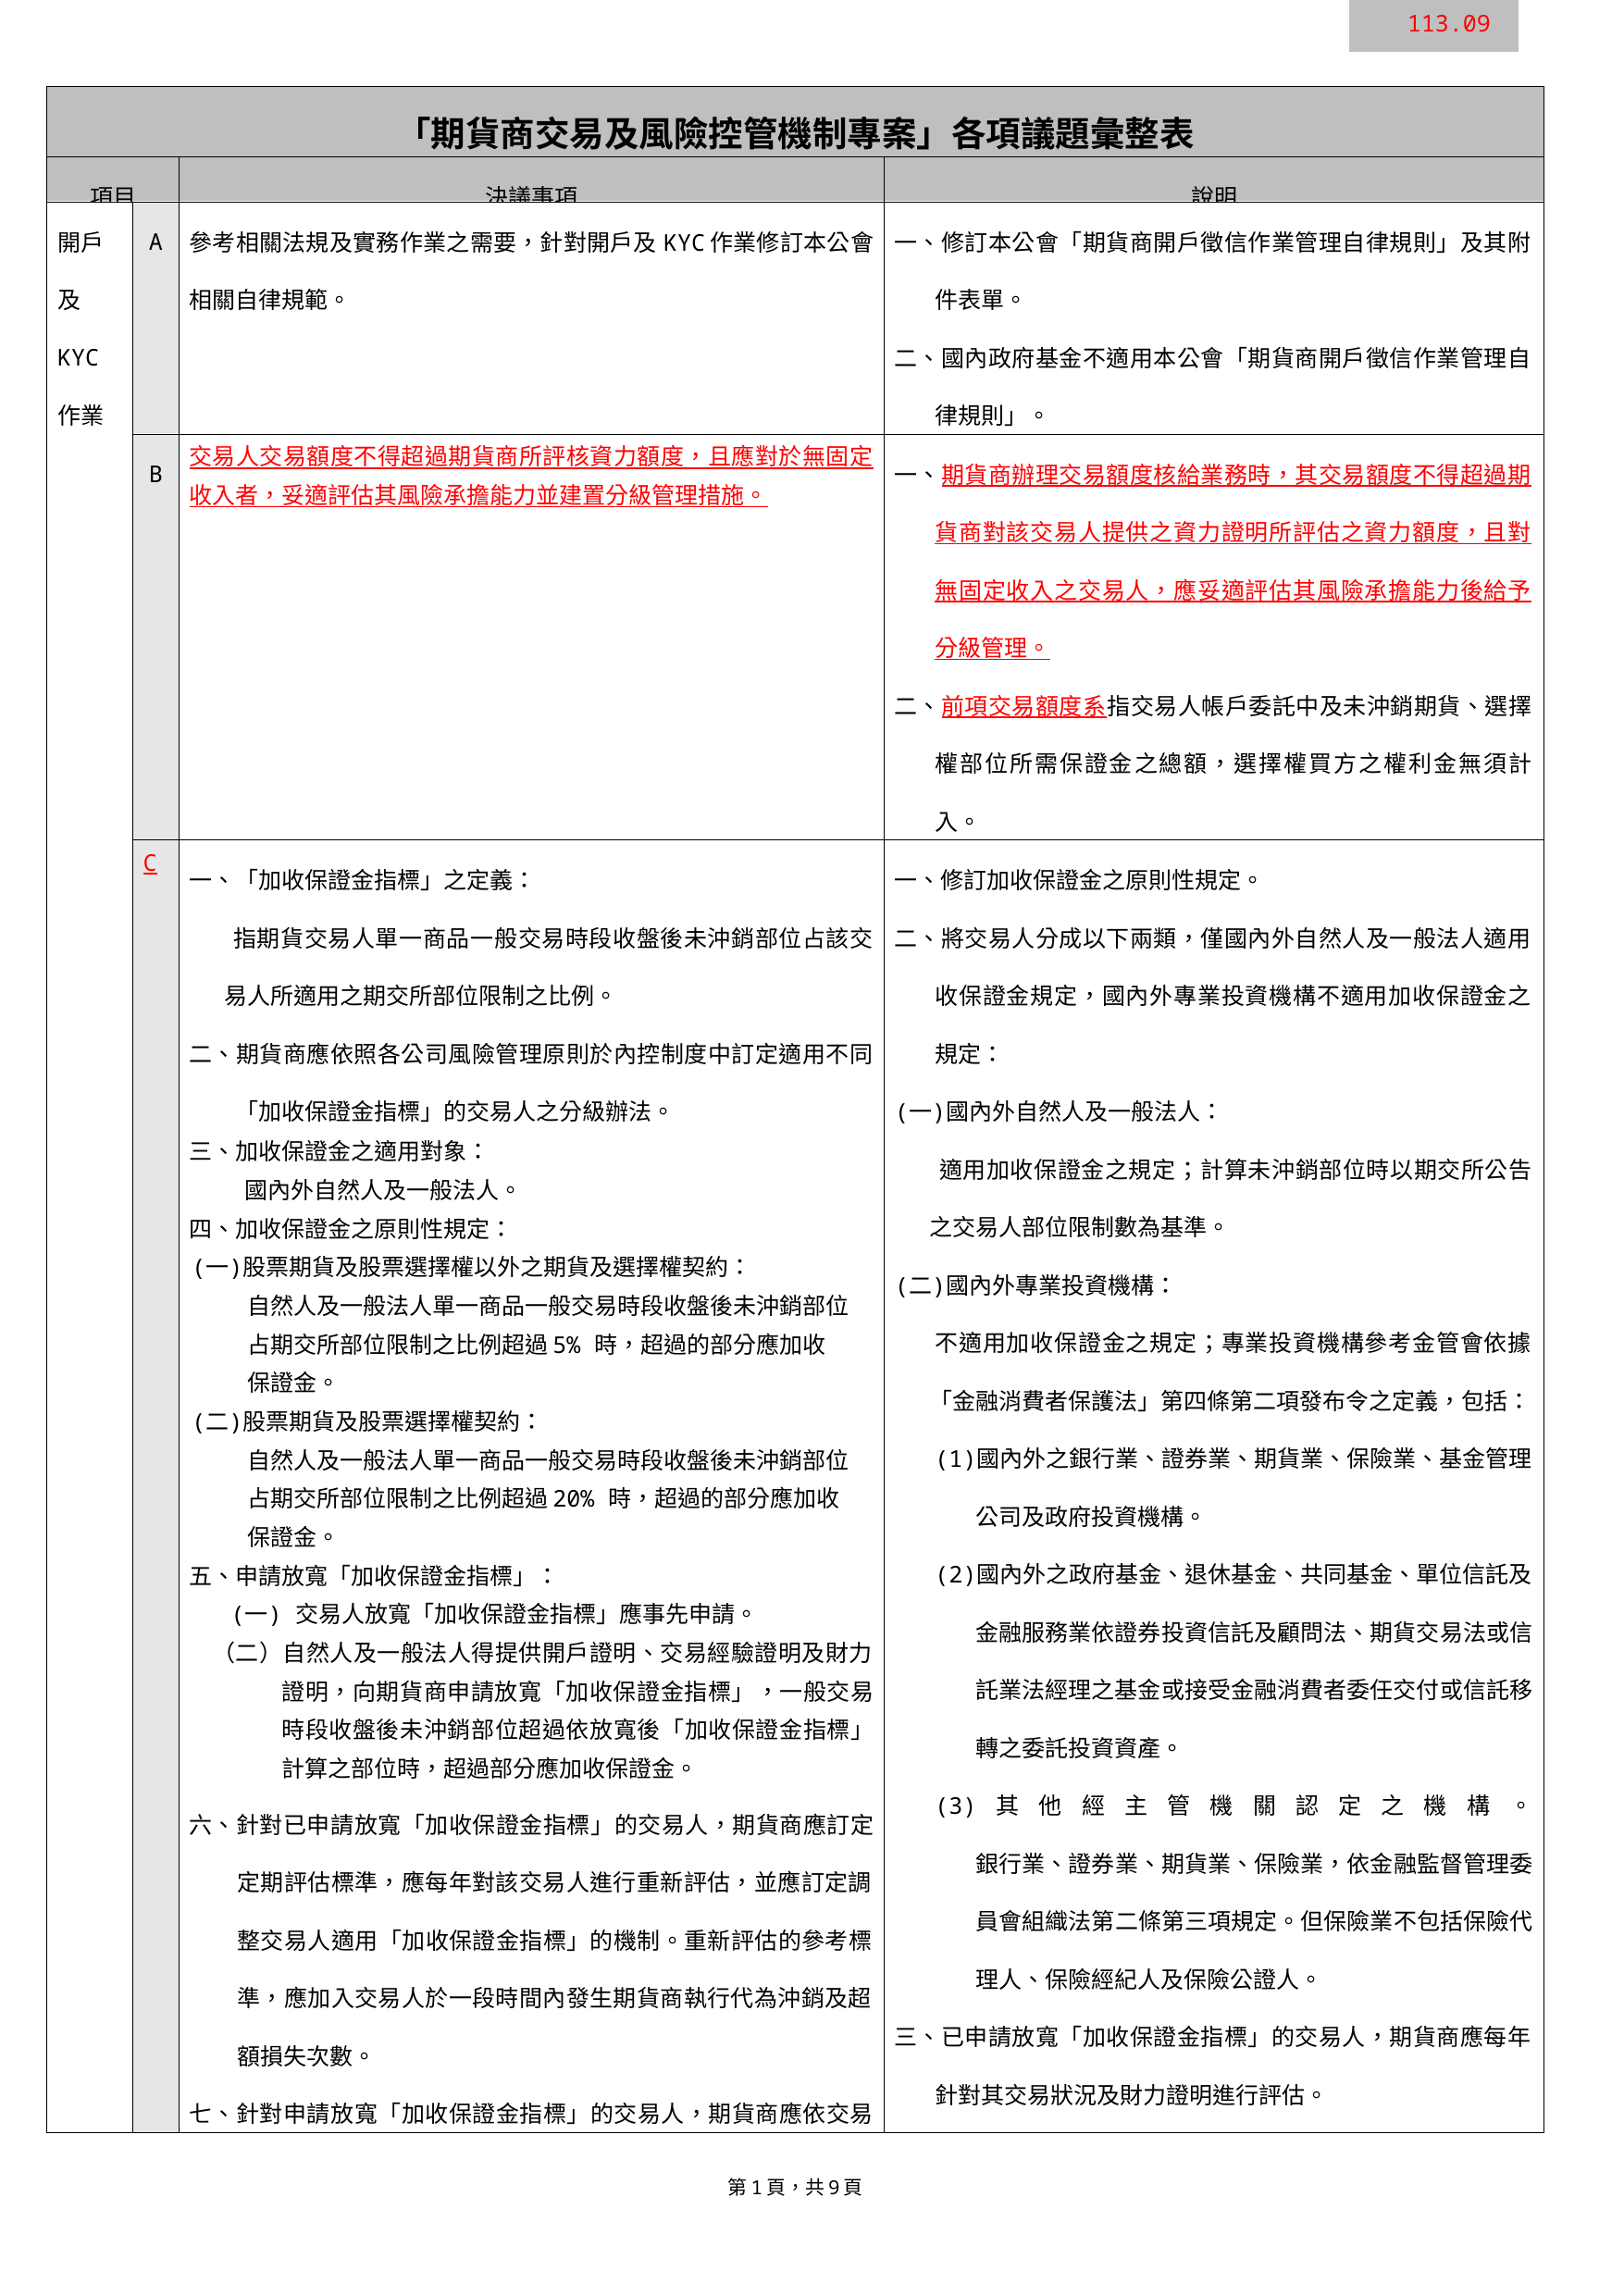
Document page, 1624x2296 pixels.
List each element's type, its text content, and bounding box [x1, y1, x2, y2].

table_cell 說明 [885, 157, 1543, 201]
table_cell 參考相關法規及實務作業之需要，針對開戶及KYC作業修訂本公會相關自律規範。 [180, 203, 884, 433]
table_cell 一、修訂加收保證金之原則性規定。 二、將交易人分成以下兩類，僅國內外自然人及一般法人適用收保證金規定，國內外專業投資機構不適用加收保證金之規定： (一)國內外自然人及一般法人： 適用加收保證金之規定；計算未沖銷部位時以期交所公告之交易人部位限制數為基準。 (二)國內外專業投資機構： 不適用加收保證金之規定；專業投資機構參考金管會依據「金融消費者保護法」第四條第二項發布令之定義，包括： (1)國內外之銀行業、證券業、期貨業、保險業、基金管理公司及政府投資機構。 (2)國內外之政府基金、退休基金、共同基金、單位信託及金融服務業依證券投資信託及顧問法、期貨交易法或信託業法經理之基金或接受金融消費者委任交付或信託移轉之委託投資資產。 (3)其他經主管機關認定之機構。 銀行業、證券業、期貨業、保險業，依金融監督管理委員會組織法第二條第三項規定。但保險業不包括保險代理人、保險經紀人及保險公證人。 三、已申請放寬「加收保證金指標」的交易人，期貨商應每年針對其交易狀況及財力證明進行評估。 [885, 840, 1543, 2132]
table_header 「期貨商交易及風險控管機制專案」各項議題彙整表 [47, 87, 1543, 156]
table_cell 開戶及KYC作業 [47, 203, 132, 2132]
table_cell A [133, 203, 179, 433]
table_cell 一、「加收保證金指標」之定義： 指期貨交易人單一商品一般交易時段收盤後未沖銷部位占該交易人所適用之期交所部位限制之比例。 二、期貨商應依照各公司風險管理原則於內控制度中訂定適用不同「加收保證金指標」的交易人之分級辦法。 三、加收保證金之適用對象： 國內外自然人及一般法人。 四、加收保證金之原則性規定： (一)股票期貨及股票選擇權以外之期貨及選擇權契約： 自然人及一般法人單一商品一般交易時段收盤後未沖銷部位 占期交所部位限制之比例超過5% 時，超過的部分應加收 保證金。 (二)股票期貨及股票選擇權契約： 自然人及一般法人單一商品一般交易時段收盤後未沖銷部位 占期交所部位限制之比例超過20% 時，超過的部分應加收 保證金。 五、申請放寬「加收保證金指標」： (一) 交易人放寬「加收保證金指標」應事先申請。 （二）自然人及一般法人得提供開戶證明、交易經驗證明及財力證明，向期貨商申請放寬「加收保證金指標」，一般交易時段收盤後未沖銷部位超過依放寬後「加收保證金指標」計算之部位時，超過部分應加收保證金。 六、針對已申請放寬「加收保證金指標」的交易人，期貨商應訂定定期評估標準，應每年對該交易人進行重新評估，並應訂定調整交易人適用「加收保證金指標」的機制。重新評估的參考標準，應加入交易人於一段時間內發生期貨商執行代為沖銷及超額損失次數。 七、針對申請放寬「加收保證金指標」的交易人，期貨商應依交易 [180, 840, 884, 2132]
table_cell 決議事項 [180, 157, 884, 201]
table_cell B [133, 435, 179, 839]
table_cell 一、修訂本公會「期貨商開戶徵信作業管理自律規則」及其附件表單。 二、國內政府基金不適用本公會「期貨商開戶徵信作業管理自律規則」。 [885, 203, 1543, 433]
table_cell 交易人交易額度不得超過期貨商所評核資力額度，且應對於無固定收入者，妥適評估其風險承擔能力並建置分級管理措施。 [180, 435, 884, 839]
table_header 「期貨商交易及風險控管機制專案」各項議題彙整表 [1349, 0, 1519, 52]
table_cell C [133, 840, 179, 2132]
table_cell 項目 [47, 157, 179, 201]
table_cell 一、期貨商辦理交易額度核給業務時，其交易額度不得超過期貨商對該交易人提供之資力證明所評估之資力額度，且對無固定收入之交易人，應妥適評估其風險承擔能力後給予分級管理。 二、前項交易額度系指交易人帳戶委託中及未沖銷期貨、選擇權部位所需保證金之總額，選擇權買方之權利金無須計入。 [885, 435, 1543, 839]
